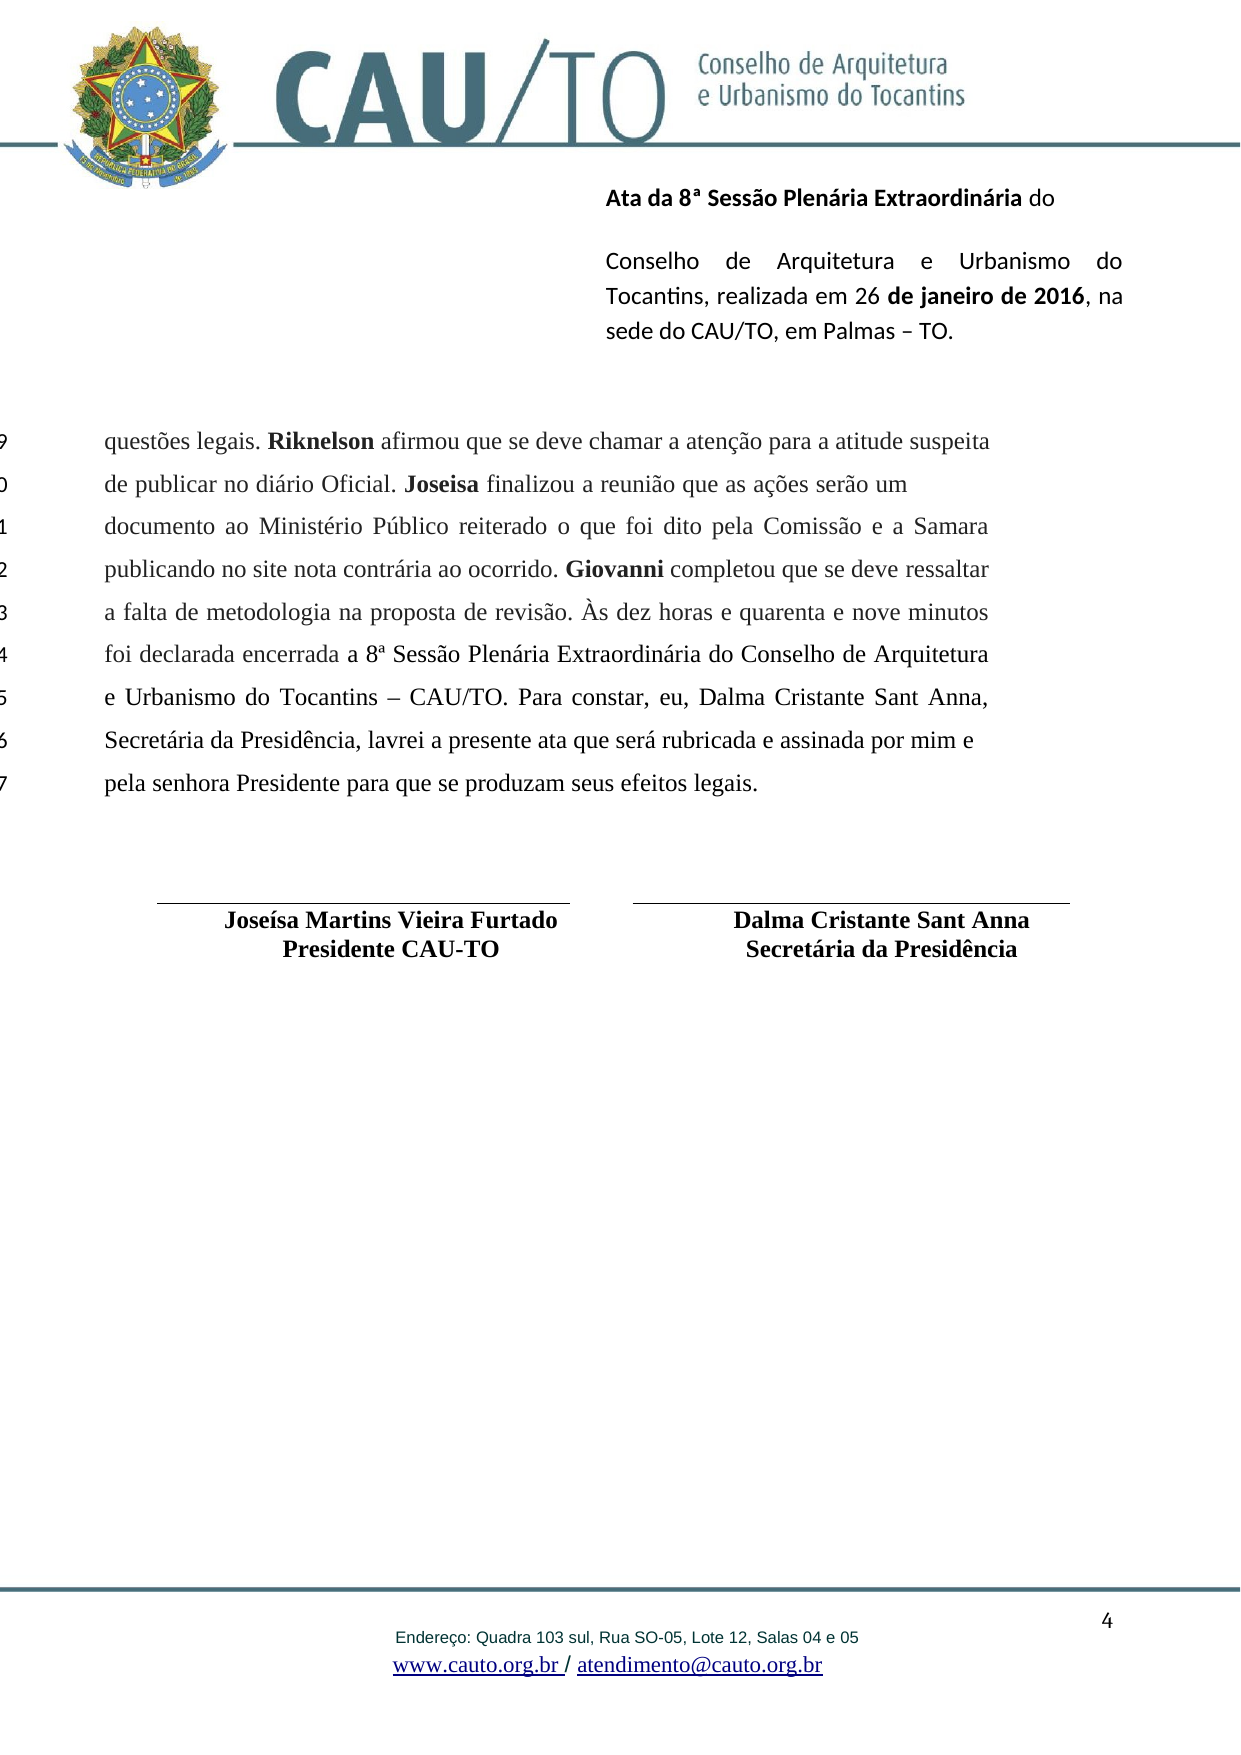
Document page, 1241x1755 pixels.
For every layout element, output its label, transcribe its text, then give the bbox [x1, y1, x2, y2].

list de publicar no diário Oficial. Joseisa finalizou a reunião que as ações serão um [0, 469, 1145, 498]
list e Urbanismo do Tocantins – CAU/TO. Para constar, eu, Dalma Cristante Sant Anna, [0, 682, 1145, 711]
list a falta de metodologia na proposta de revisão. Às dez horas e quarenta e nove minutos [0, 597, 1145, 626]
text Conselho de Arquitetura e Urbanismo do Tocantins, realizada em 26 de janeiro de 2016, na sede do CAU/TO, em Palmas – TO. [606, 245, 1123, 345]
list publicando no site nota contrária ao ocorrido. Giovanni completou que se deve ressaltar [0, 554, 1145, 583]
list questões legais. Riknelson afirmou que se deve chamar a atenção para a atitude suspeita [0, 426, 1145, 455]
list pela senhora Presidente para que se produzam seus efeitos legais. [0, 768, 1145, 797]
list foi declarada encerrada a 8ª Sessão Plenária Extraordinária do Conselho de Arquitetura [0, 639, 1145, 669]
list Secretária da Presidência, lavrei a presente ata que será rubricada e assinada por mim e [0, 725, 1145, 754]
list documento ao Ministério Público reiterado o que foi dito pela Comissão e a Samara [0, 511, 1145, 540]
table_header Dalma Cristante Sant Anna Secretária da Presidência [633, 876, 1133, 963]
table_header Joseísa Martins Vieira Furtado Presidente CAU-TO [157, 876, 633, 963]
